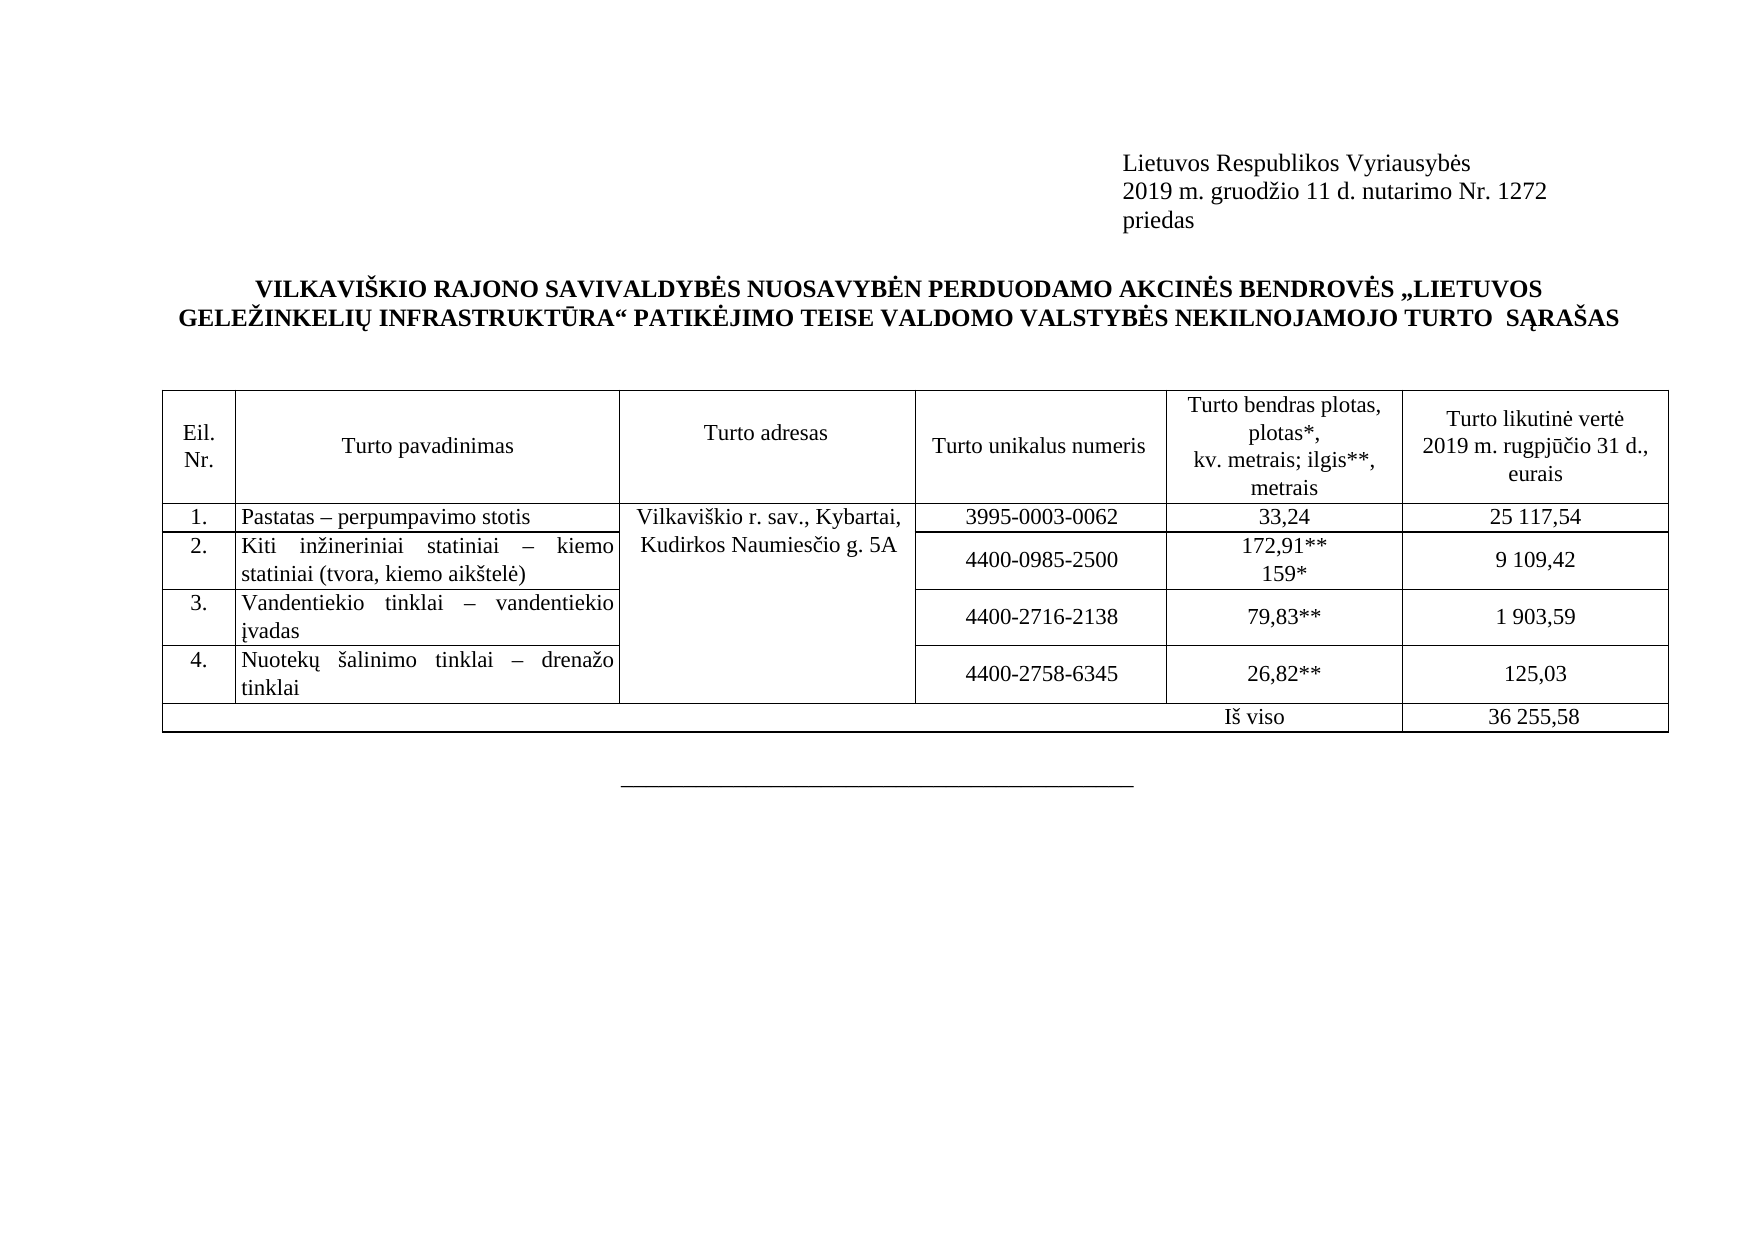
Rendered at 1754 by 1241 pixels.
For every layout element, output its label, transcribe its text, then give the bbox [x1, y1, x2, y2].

table_cell 1 903,59 [1403, 590, 1668, 645]
text _________________________________________ [118, 761, 1636, 790]
table_header Turto adresas [620, 391, 915, 502]
table_cell 4400-2716-2138 [916, 590, 1166, 645]
table_cell 4. [163, 646, 235, 702]
text VILKAVIŠKIO RAJONO SAVIVALDYBĖS NUOSAVYBĖN PERDUODAMO AKCINĖS BENDROVĖS „LIETUVOS GELEŽINKELIŲ INFRASTRUKTŪRA“ PATIKĖJIMO TEISE VALDOMO VALSTYBĖS NEKILNOJAMOJO TURTO SĄRAŠAS [162, 274, 1636, 332]
table_cell 26,82** [1167, 646, 1402, 702]
table_header Turto likutinė vertė 2019 m. rugpjūčio 31 d., eurais [1403, 391, 1668, 502]
table_cell 1. [163, 504, 235, 531]
table_cell 3995-0003-0062 [916, 504, 1166, 531]
table_cell 25 117,54 [1403, 504, 1668, 531]
table_cell 3. [163, 590, 235, 645]
table_cell 2. [163, 533, 235, 588]
table_cell 79,83** [1167, 590, 1402, 645]
table_cell 4400-0985-2500 [916, 533, 1166, 588]
table_cell 125,03 [1403, 646, 1668, 702]
table_cell 9 109,42 [1403, 533, 1668, 588]
table_header Eil. Nr. [163, 391, 235, 502]
table_cell Pastatas – perpumpavimo stotis [236, 504, 619, 531]
table_cell 4400-2758-6345 [916, 646, 1166, 702]
table_header Turto pavadinimas [236, 391, 619, 502]
table_cell Vandentiekio tinklai – vandentiekio įvadas [236, 590, 619, 645]
table_cell Iš viso [163, 704, 1402, 731]
table_cell 33,24 [1167, 504, 1402, 531]
table_cell Vilkaviškio r. sav., Kybartai, Kudirkos Naumiesčio g. 5A [620, 504, 915, 702]
table_cell Nuotekų šalinimo tinklai – drenažo tinklai [236, 646, 619, 702]
table_header Turto unikalus numeris [916, 391, 1166, 502]
text 2019 m. gruodžio 11 d. nutarimo Nr. 1272 [1122, 176, 1636, 205]
text priedas [1122, 205, 1636, 234]
table_cell 172,91** 159* [1167, 533, 1402, 588]
table_cell 36 255,58 [1403, 704, 1668, 731]
text Lietuvos Respublikos Vyriausybės [1122, 148, 1636, 176]
table_cell Kiti inžineriniai statiniai – kiemo statiniai (tvora, kiemo aikštelė) [236, 533, 619, 588]
table_header Turto bendras plotas, plotas*, kv. metrais; ilgis**, metrais [1167, 391, 1402, 502]
